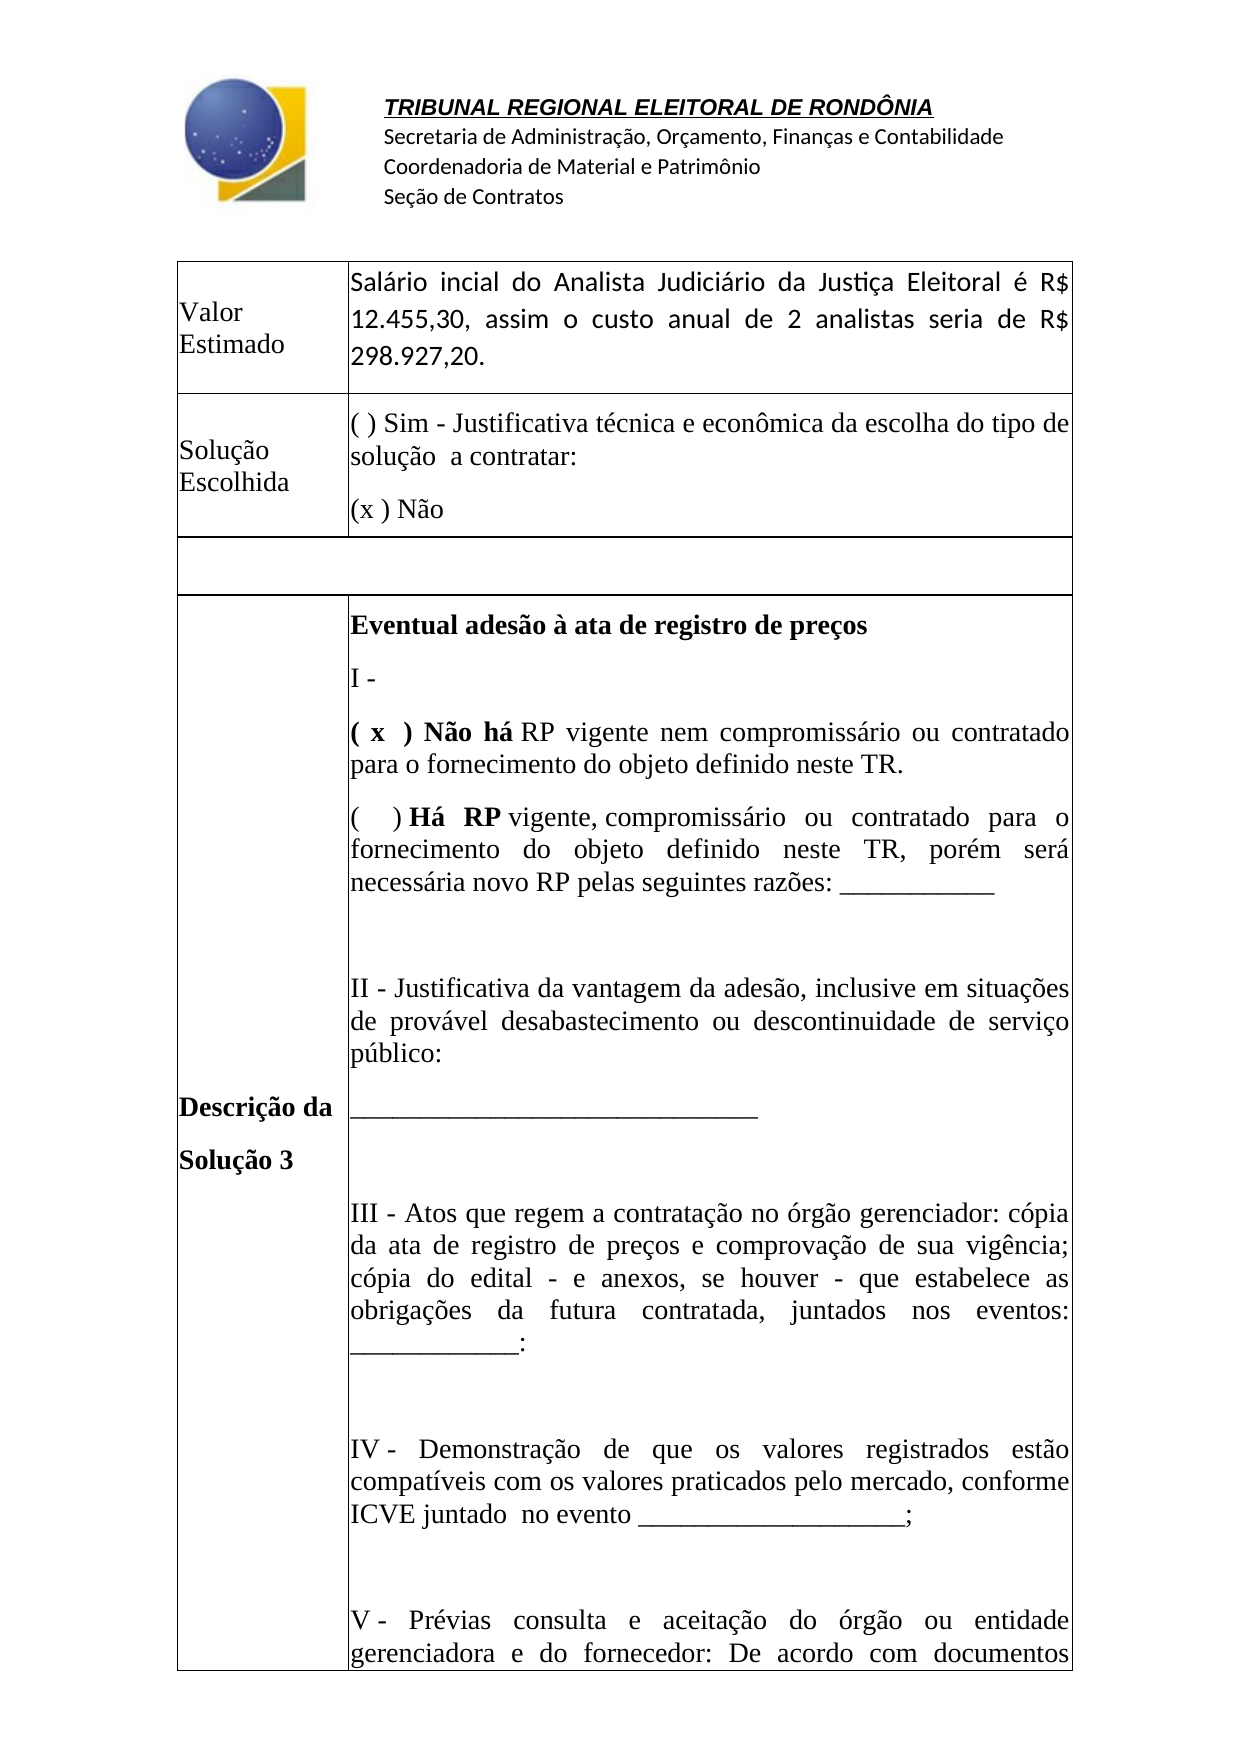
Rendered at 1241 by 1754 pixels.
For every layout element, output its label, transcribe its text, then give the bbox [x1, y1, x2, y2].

table_cell Valor Estimado [178, 262, 348, 392]
table_cell Eventual adesão à ata de registro de preços I - ( x ) Não há RP vigente nem compromissário ou contratado para o fornecimento do objeto definido neste TR. ( ) Há RP vigente, compromissário ou contratado para o fornecimento do objeto definido neste TR, porém será necessária novo RP pelas seguintes razões: ___________ II - Justificativa da vantagem da adesão, inclusive em situações de provável desabastecimento ou descontinuidade de serviço público: _____________________________ III - Atos que regem a contratação no órgão gerenciador: cópia da ata de registro de preços e comprovação de sua vigência; cópia do edital - e anexos, se houver - que estabelece as obrigações da futura contratada, juntados nos eventos: ____________: IV - Demonstração de que os valores registrados estão compatíveis com os valores praticados pelo mercado, conforme ICVE juntado no evento ___________________; V - Prévias consulta e aceitação do órgão ou entidade gerenciadora e do fornecedor: De acordo com documentos [349, 596, 1072, 1669]
table_cell Solução Escolhida [178, 394, 348, 536]
table_cell Descrição da Solução 3 [178, 596, 348, 1669]
table_cell [178, 538, 1072, 594]
table_cell ( ) Sim - Justificativa técnica e econômica da escolha do tipo de solução a contratar: (x ) Não [349, 394, 1072, 536]
table_cell Salário incial do Analista Judiciário da Justiça Eleitoral é R$ 12.455,30, assim o custo anual de 2 analistas seria de R$ 298.927,20. [349, 262, 1072, 392]
